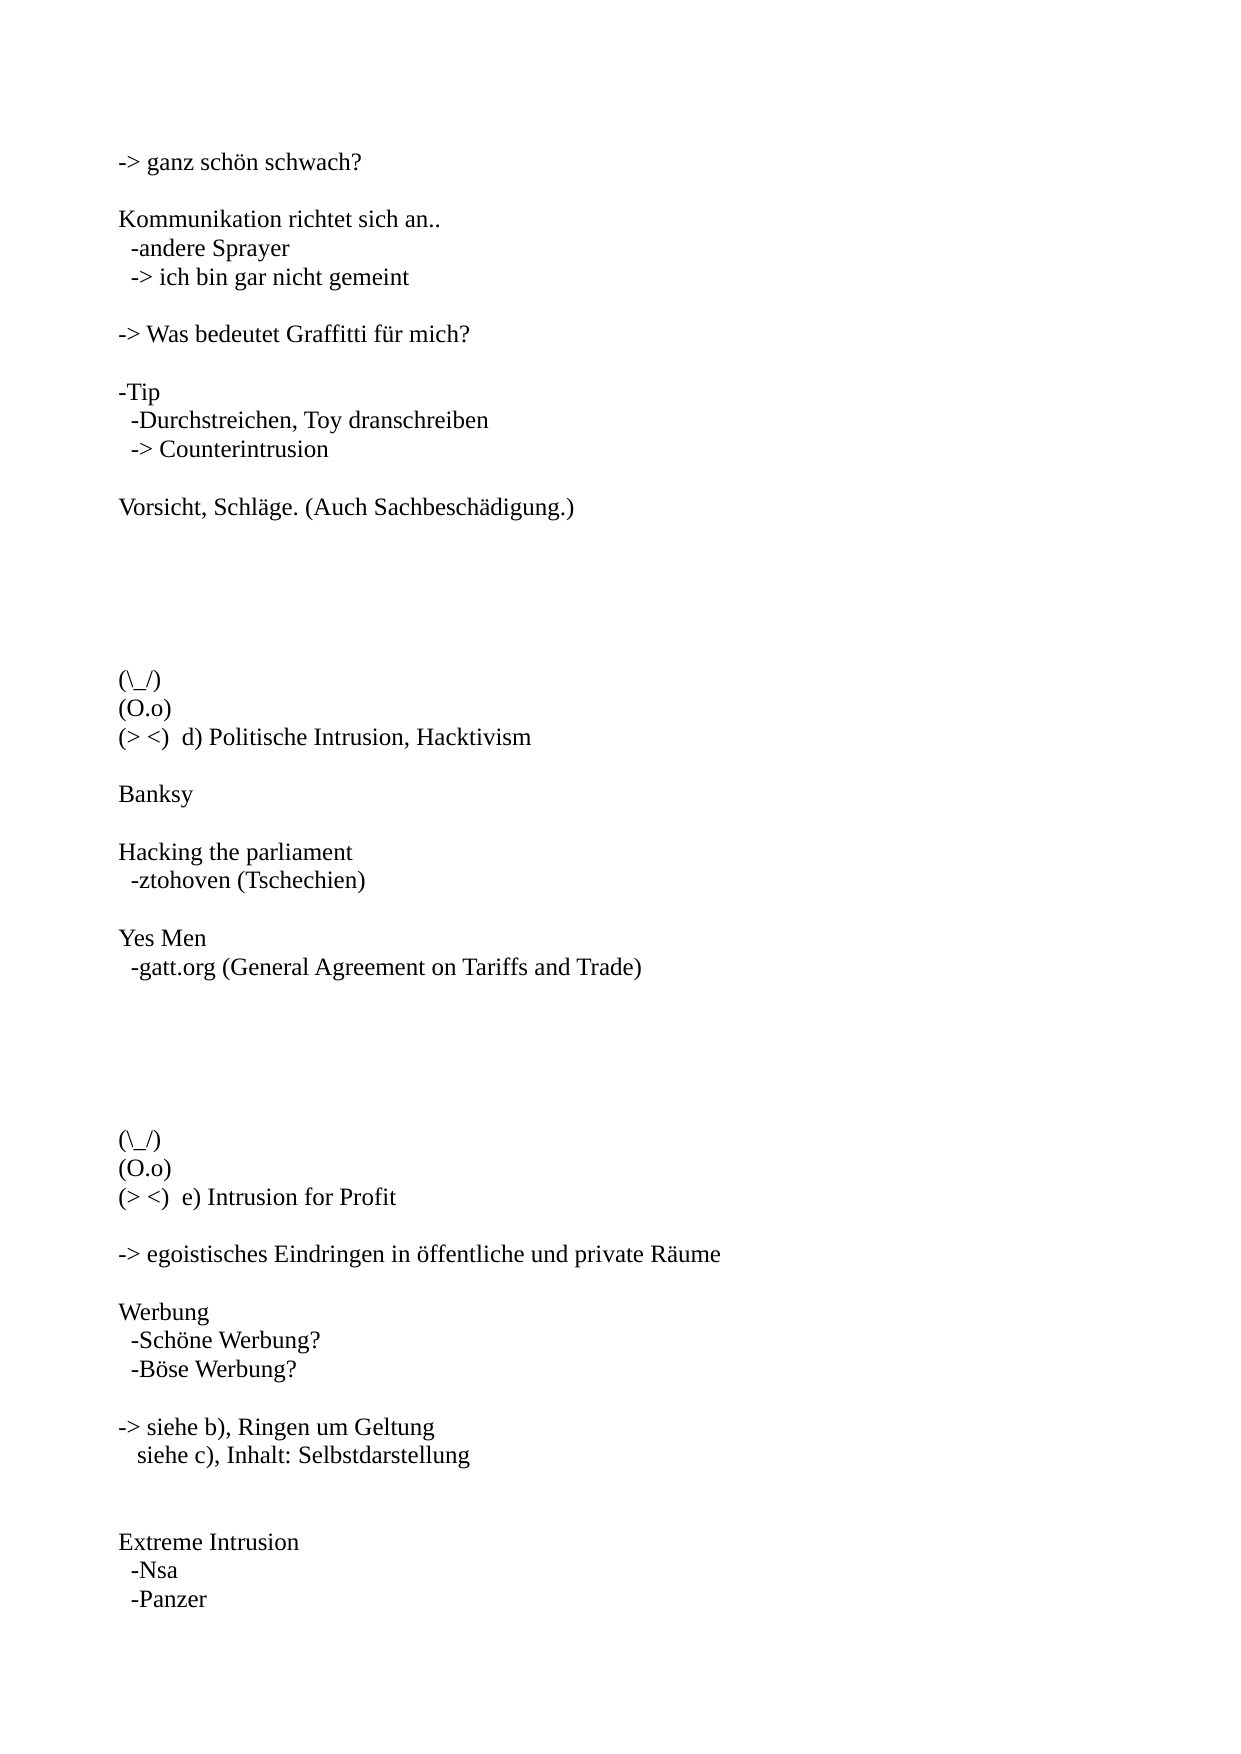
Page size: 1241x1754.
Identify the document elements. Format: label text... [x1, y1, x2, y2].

text -> Counterintrusion [118, 434, 1122, 463]
text -ztohoven (Tschechien) [118, 866, 1122, 894]
text Extreme Intrusion [118, 1527, 1122, 1556]
text (> <) d) Politische Intrusion, Hacktivism [118, 722, 1122, 751]
text -Durchstreichen, Toy dranschreiben [118, 406, 1122, 434]
text Hacking the parliament [118, 837, 1122, 866]
text (O.o) [118, 693, 1122, 722]
text (\_/) [118, 664, 1122, 693]
text Banksy [118, 779, 1122, 808]
text -Schöne Werbung? [118, 1326, 1122, 1354]
text -Nsa [118, 1556, 1122, 1584]
text Vorsicht, Schläge. (Auch Sachbeschädigung.) [118, 492, 1122, 521]
text -> ich bin gar nicht gemeint [118, 262, 1122, 291]
text -> siehe b), Ringen um Geltung [118, 1412, 1122, 1441]
text -> ganz schön schwach? [118, 147, 1122, 176]
text Yes Men [118, 923, 1122, 952]
text -andere Sprayer [118, 233, 1122, 262]
text -Böse Werbung? [118, 1354, 1122, 1383]
text -Tip [118, 377, 1122, 406]
text Kommunikation richtet sich an.. [118, 204, 1122, 233]
text -gatt.org (General Agreement on Tariffs and Trade) [118, 952, 1122, 981]
text -Panzer [118, 1584, 1122, 1613]
text -> egoistisches Eindringen in öffentliche und private Räume [118, 1239, 1122, 1268]
text (> <) e) Intrusion for Profit [118, 1182, 1122, 1211]
text siehe c), Inhalt: Selbstdarstellung [118, 1441, 1122, 1469]
text (\_/) [118, 1124, 1122, 1153]
text -> Was bedeutet Graffitti für mich? [118, 319, 1122, 348]
text Werbung [118, 1297, 1122, 1326]
text (O.o) [118, 1153, 1122, 1182]
